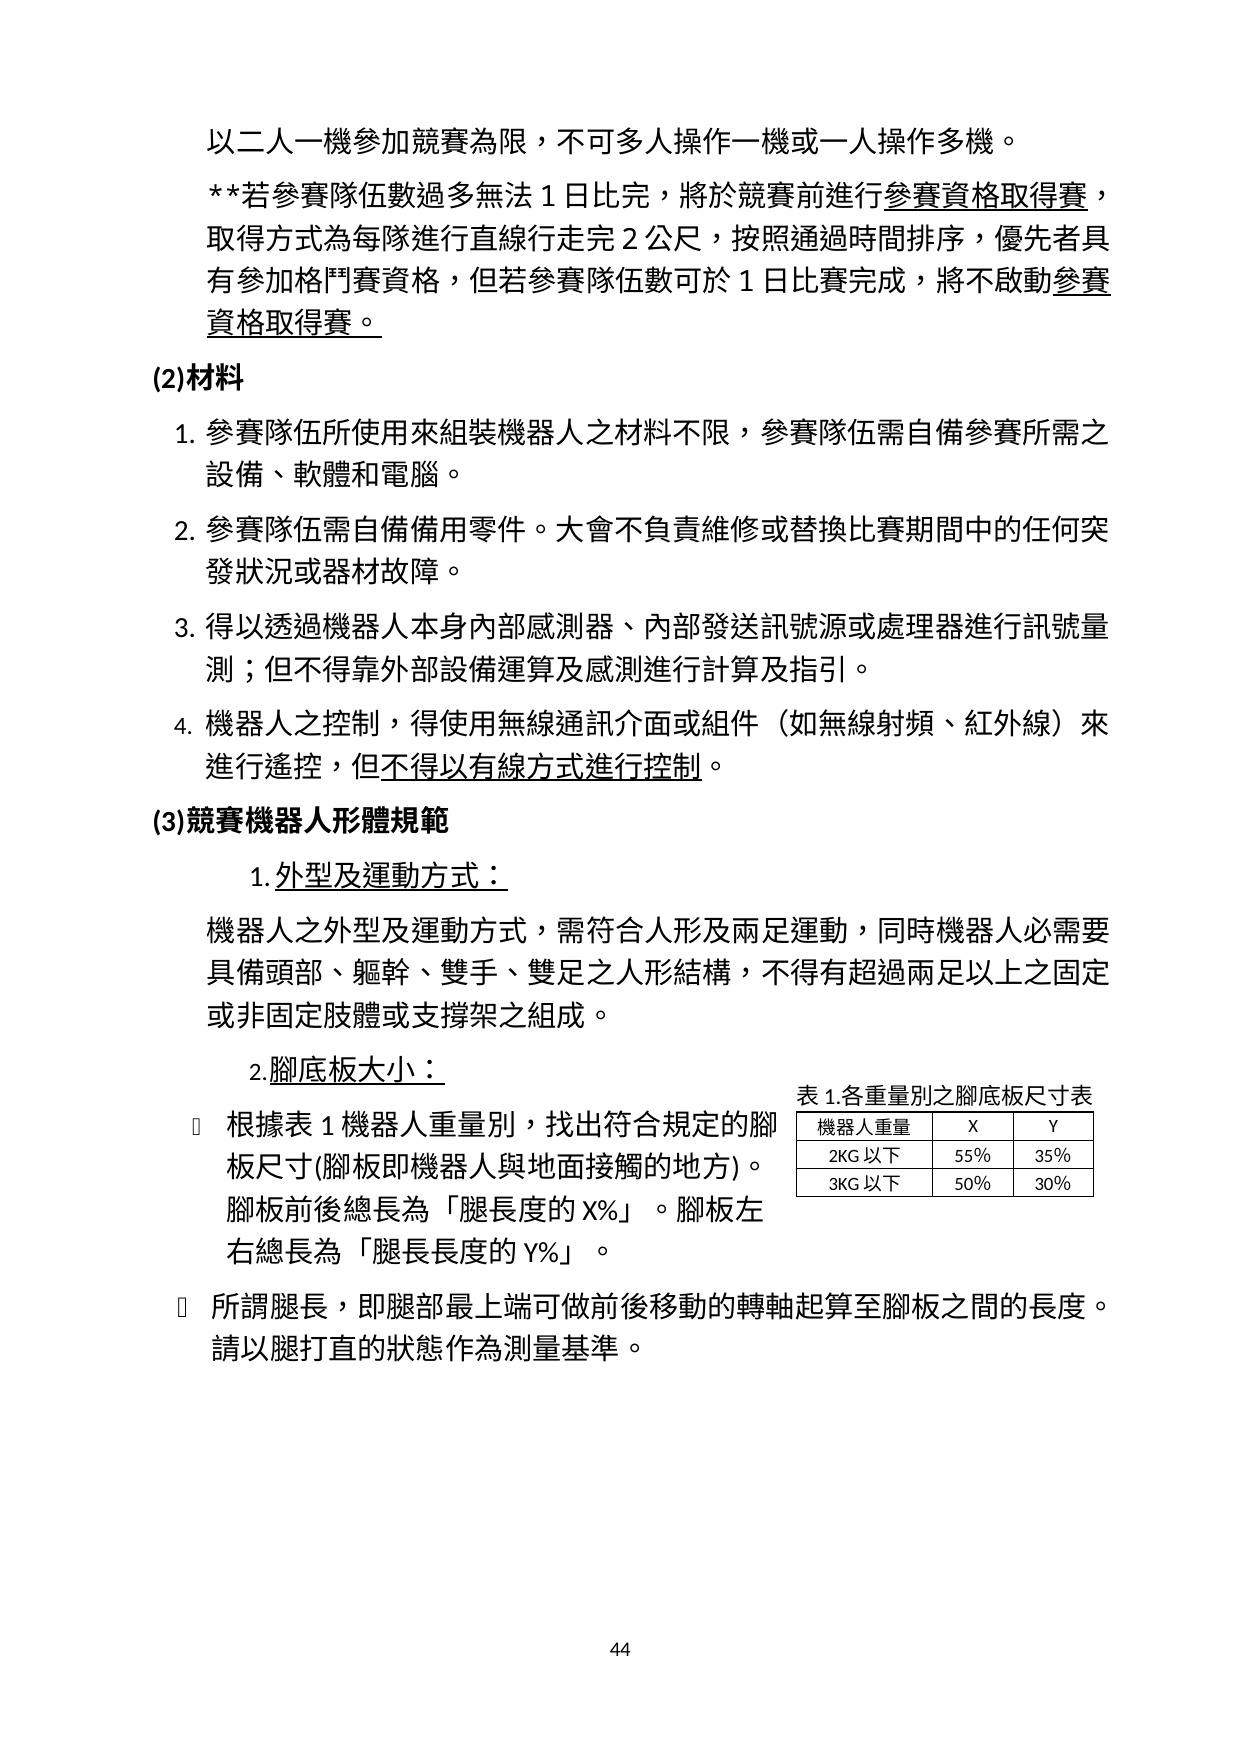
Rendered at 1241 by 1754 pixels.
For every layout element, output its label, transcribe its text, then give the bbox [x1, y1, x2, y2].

list 得以透過機器人本身內部感測器、內部發送訊號源或處理器進行訊號量測；但不得靠外部設備運算及感測進行計算及指引。 [174, 604, 1122, 688]
list 表1.各重量別之腳底板尺寸表 [796, 1078, 1094, 1111]
list 機器人之控制，得使用無線通訊介面或組件（如無線射頻、紅外線）來進行遙控，但不得以有線方式進行控制。 [174, 701, 1122, 786]
list 參賽隊伍所使用來組裝機器人之材料不限，參賽隊伍需自備參賽所需之設備、軟體和電腦。 [174, 410, 1122, 494]
list 腳底板大小： [249, 1047, 1122, 1242]
table_header X [933, 1113, 1013, 1139]
table_cell 35％ [1014, 1141, 1093, 1168]
list 所謂腿長，即腿部最上端可做前後移動的轉軸起算至腳板之間的長度。請以腿打直的狀態作為測量基準。 [177, 1283, 1122, 1368]
table_cell 2KG以下 [797, 1141, 932, 1168]
table_header Y [1014, 1113, 1093, 1139]
list 根據表1 機器人重量別，找出符合規定的腳板尺寸(腳板即機器人與地面接觸的地方)。腳板前後總長為「腿長度的X%」。腳板左右總長為「腿長長度的Y%」。 [192, 1102, 1122, 1271]
table_cell 3KG以下 [797, 1169, 932, 1196]
list 競賽機器人形體規範 [152, 798, 1122, 840]
table_header 機器人重量 [797, 1113, 932, 1139]
list 外型及運動方式： [249, 853, 1122, 895]
text 機器人之外型及運動方式，需符合人形及兩足運動，同時機器人必需要具備頭部、軀幹、雙手、雙足之人形結構，不得有超過兩足以上之固定或非固定肢體或支撐架之組成。 [207, 908, 1122, 1034]
table_cell 55％ [933, 1141, 1013, 1168]
table_cell 50％ [933, 1169, 1013, 1196]
table_cell 30％ [1014, 1169, 1093, 1196]
text **若參賽隊伍數過多無法1日比完，將於競賽前進行參賽資格取得賽，取得方式為每隊進行直線行走完2公尺，按照通過時間排序，優先者具有參加格鬥賽資格，但若參賽隊伍數可於1日比賽完成，將不啟動參賽資格取得賽。 [207, 173, 1122, 342]
list 材料 [152, 355, 1122, 397]
list 參賽隊伍需自備備用零件。大會不負責維修或替換比賽期間中的任何突發狀況或器材故障。 [174, 507, 1122, 591]
text 以二人一機參加競賽為限，不可多人操作一機或一人操作多機。 [207, 118, 1122, 160]
